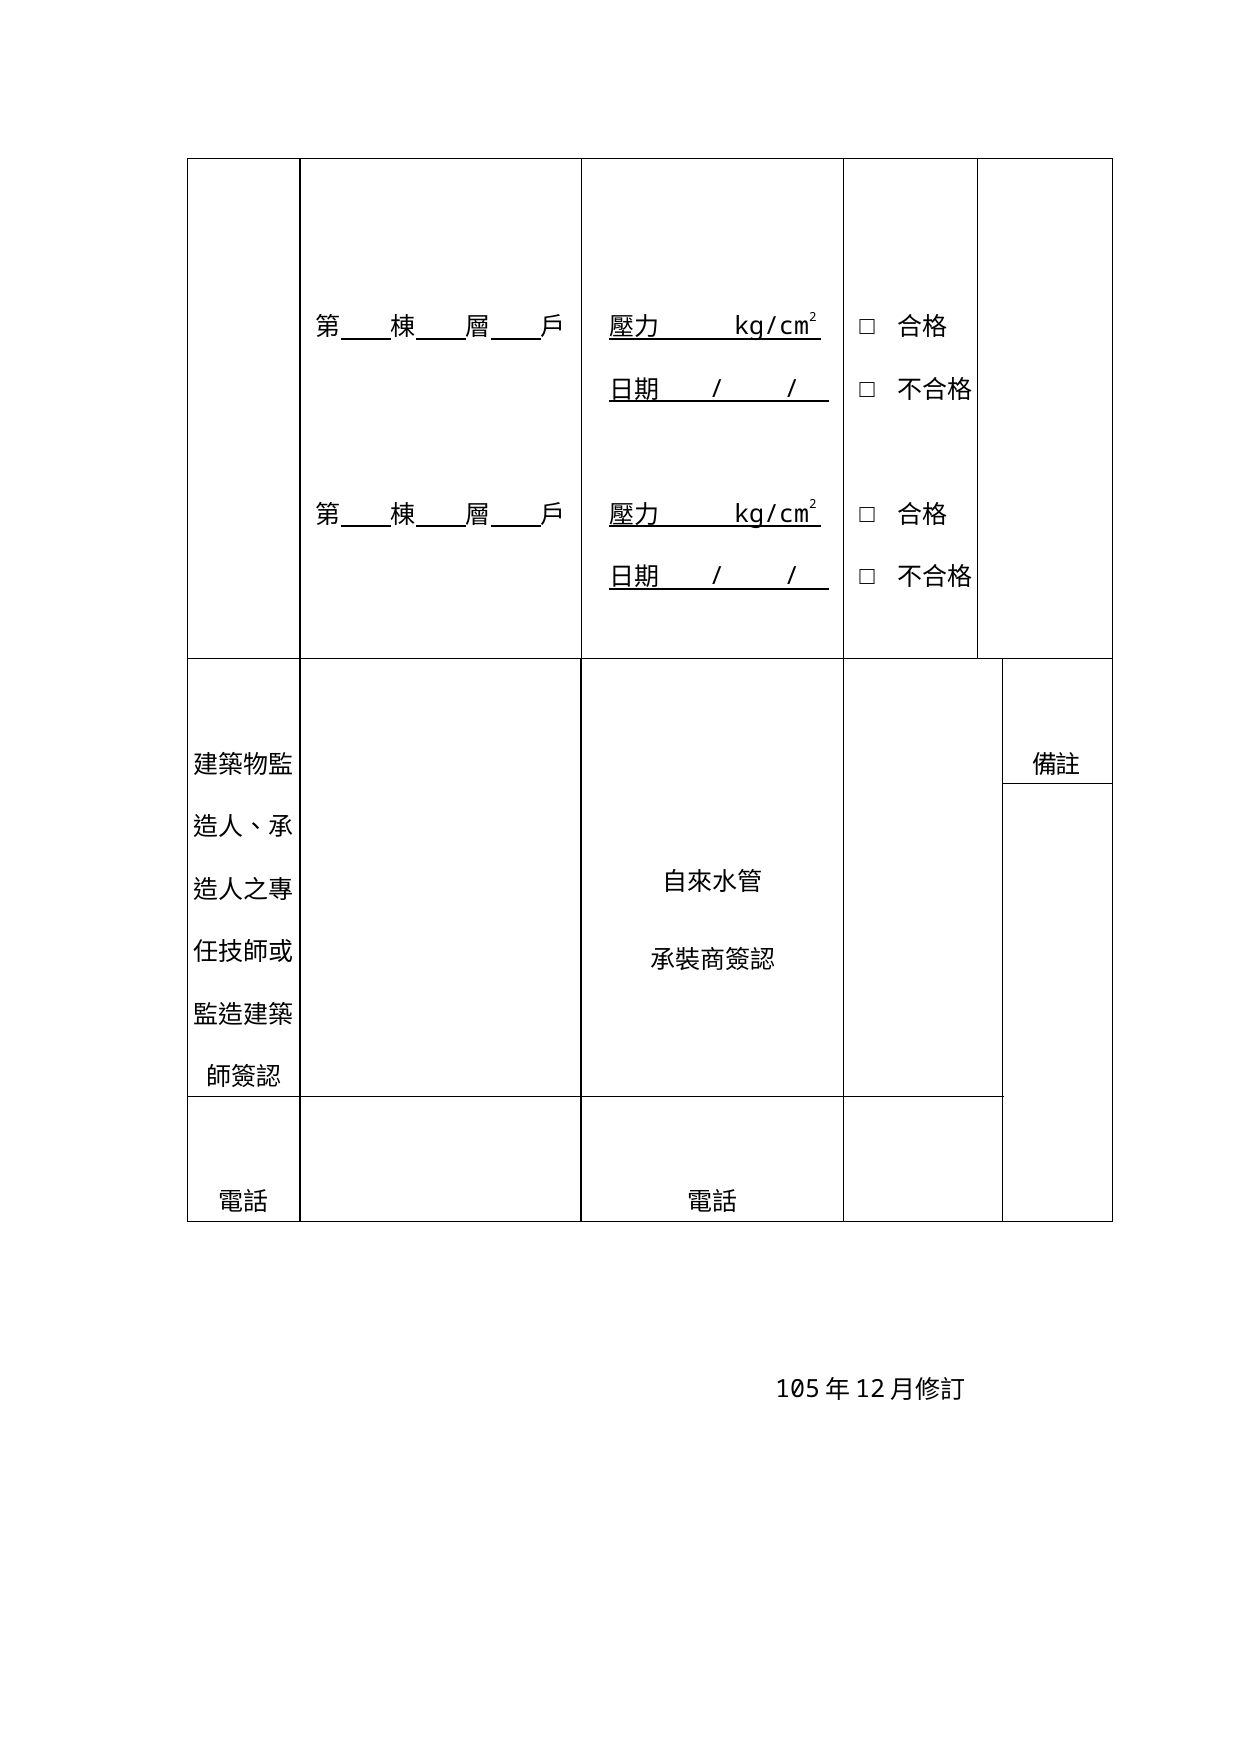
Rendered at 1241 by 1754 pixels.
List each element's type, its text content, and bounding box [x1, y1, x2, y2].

table_cell 壓力 kg/cm2 日期 / / 壓力 kg/cm2 日期 / / 壓力 kg/cm2 日期 / / 壓力 kg/cm2 日期 / / 壓力 kg/cm2 日期 / / 壓力 kg/cm2 日期 / / 壓力 kg/cm2 日期 / / 壓力 kg/cm2 日期 / / 壓力 kg/cm2 日期 / / [582, 159, 843, 658]
table_cell 備註 [1003, 659, 1112, 783]
table_cell [301, 1097, 580, 1221]
table_cell 自來水管 承裝商簽認 [582, 659, 843, 1096]
table_cell 第 棟 層 戶 第 棟 層 戶 [301, 159, 581, 658]
table_cell 合格 不合格 合格 不合格 合格 不合格 合格 不合格 合格 不合格 合格 不合格 合格 不合格 合格 不合格 合格 不合格 [844, 159, 977, 658]
text 105年12月修訂 [187, 1346, 1053, 1408]
table_cell 建築物監造人、承造人之專任技師或監造建築師簽認 [188, 659, 299, 1096]
table_cell [844, 1097, 1002, 1221]
table_header [188, 159, 299, 658]
table_cell [301, 659, 580, 1096]
table_cell 電話 [582, 1097, 843, 1221]
table_cell [1003, 784, 1112, 1221]
table_cell 電話 [188, 1097, 299, 1221]
table_cell [978, 159, 1112, 658]
table_cell [844, 659, 1002, 1096]
